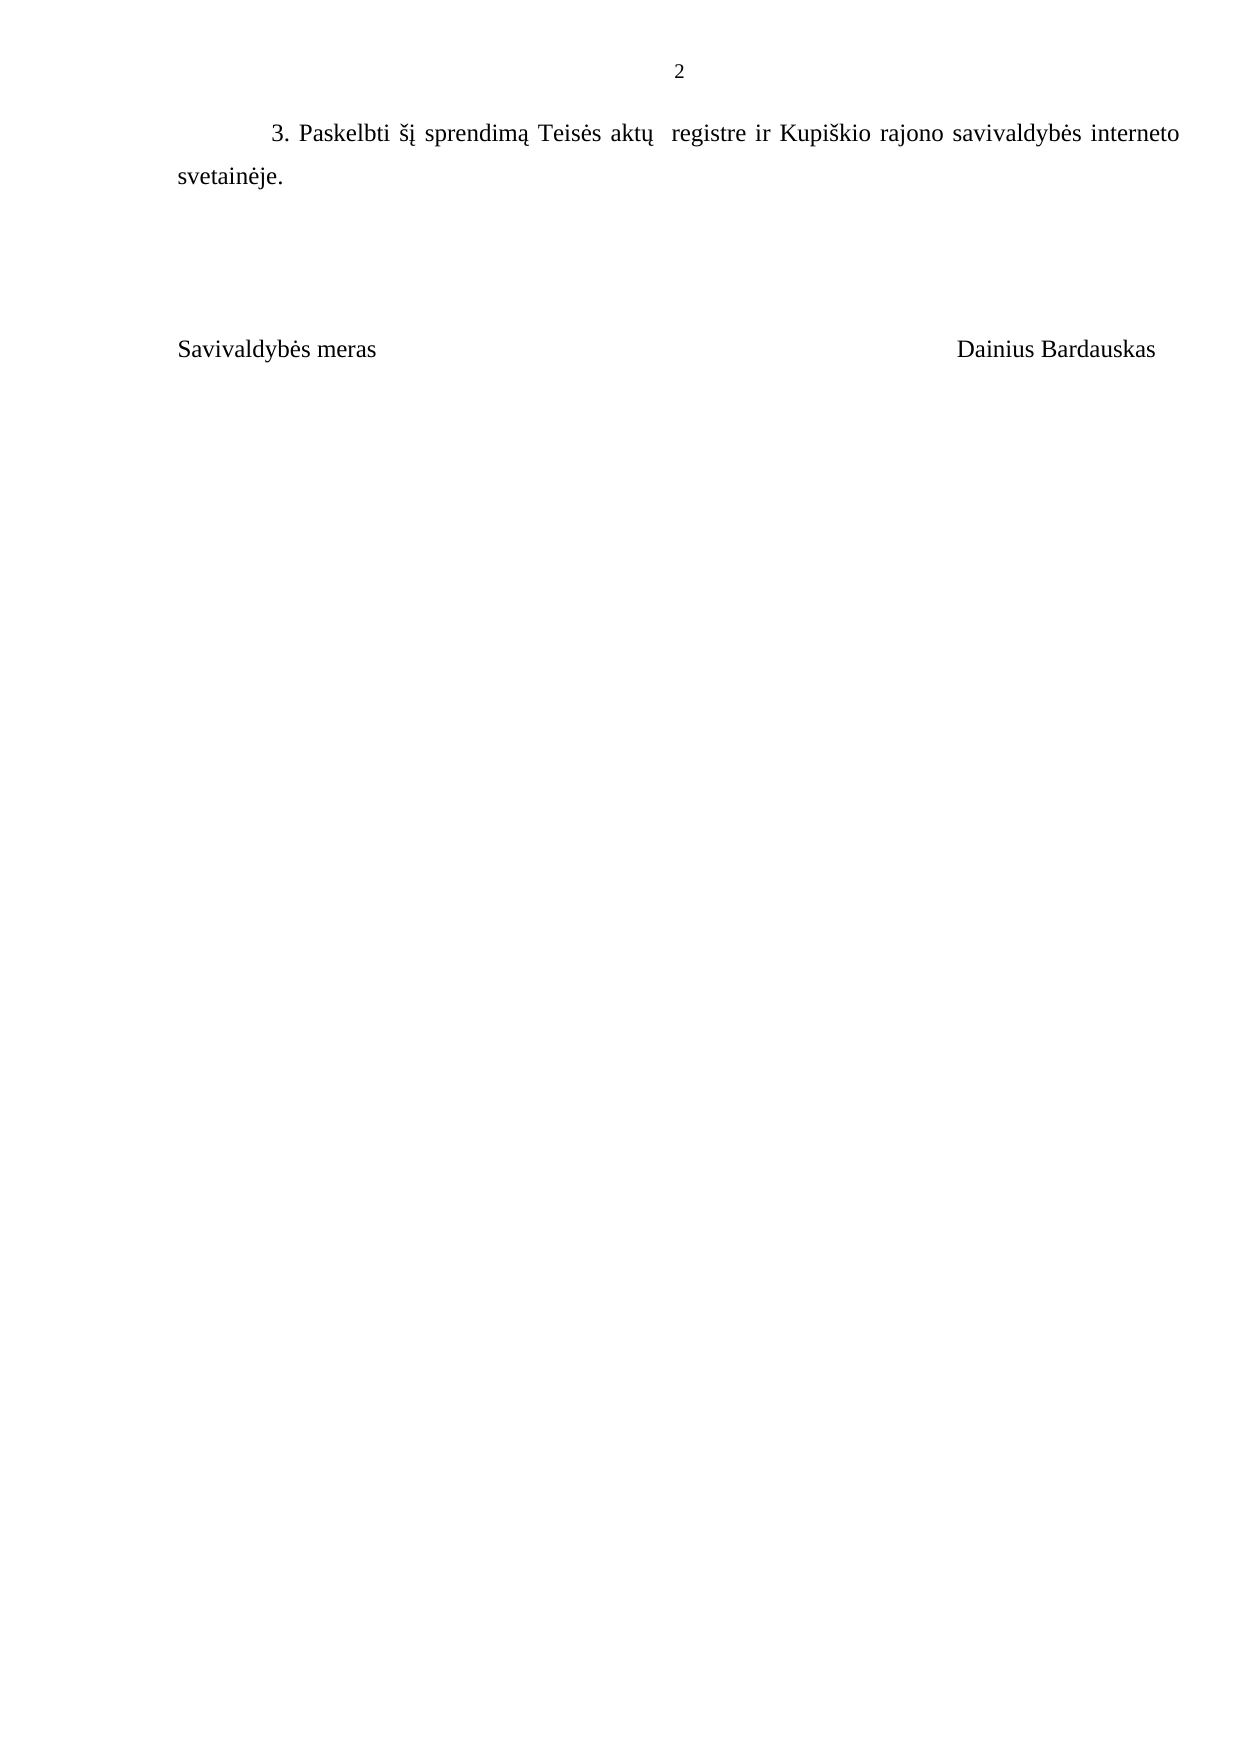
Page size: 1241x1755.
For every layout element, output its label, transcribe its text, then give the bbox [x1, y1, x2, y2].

text 3. Paskelbti šį sprendimą Teisės aktų registre ir Kupiškio rajono savivaldybės interneto svetainėje. [177, 118, 1181, 190]
text Savivaldybės meras Dainius Bardauskas [177, 334, 1181, 362]
